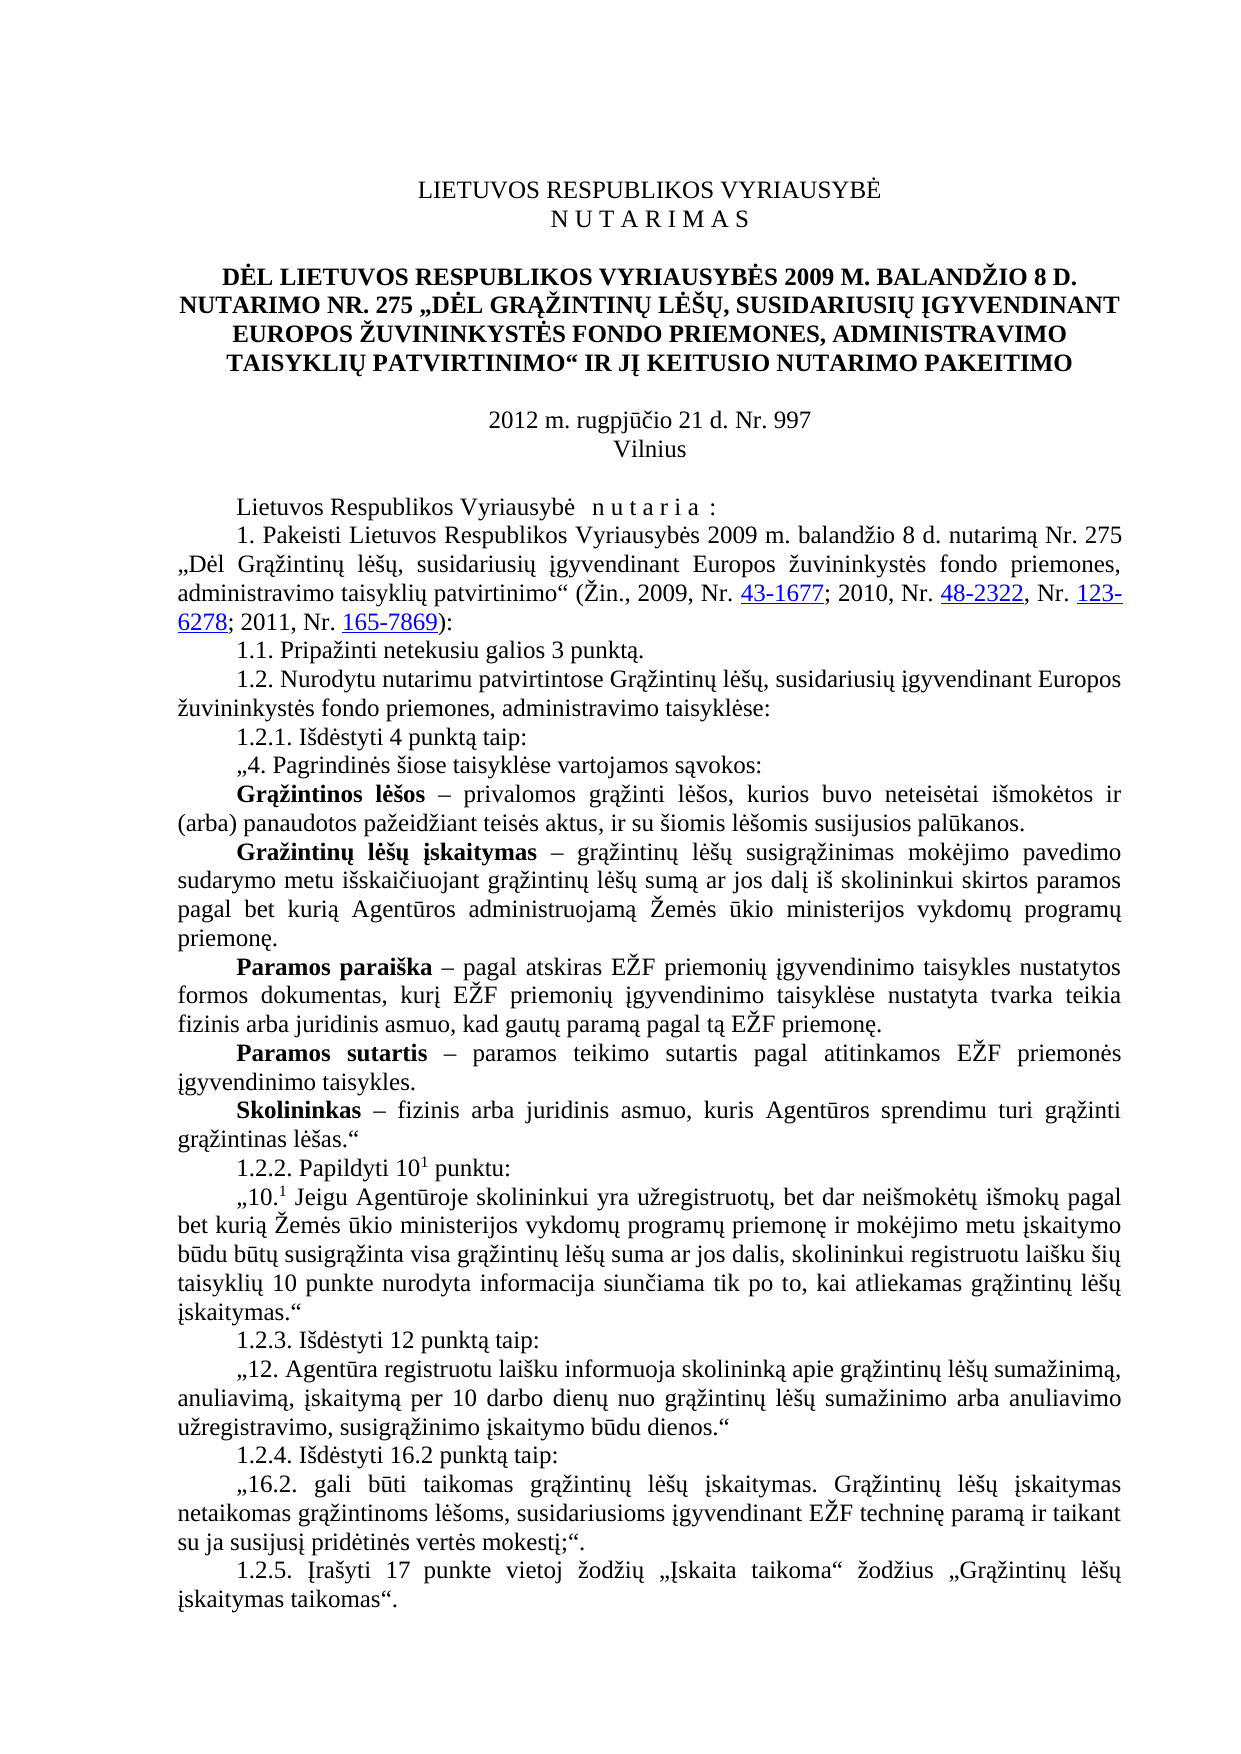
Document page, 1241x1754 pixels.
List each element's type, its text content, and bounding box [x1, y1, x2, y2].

text Lietuvos Respublikos Vyriausybė nutaria: [177, 492, 1122, 521]
text Grąžintinos lėšos – privalomos grąžinti lėšos, kurios buvo neteisėtai išmokėtos ir (arba) panaudotos pažeidžiant teisės aktus, ir su šiomis lėšomis susijusios palūkanos. [177, 779, 1122, 837]
text Paramos sutartis – paramos teikimo sutartis pagal atitinkamos EŽF priemonės įgyvendinimo taisykles. [177, 1038, 1122, 1096]
text Lietuvos Respublikos Vyriausybė [177, 176, 1122, 204]
text 1.2.5. Įrašyti 17 punkte vietoj žodžių „Įskaita taikoma“ žodžius „Grąžintinų lėšų įskaitymas taikomas“. [177, 1556, 1122, 1613]
text Gražintinų lėšų įskaitymas – grąžintinų lėšų susigrąžinimas mokėjimo pavedimo sudarymo metu išskaičiuojant grąžintinų lėšų sumą ar jos dalį iš skolininkui skirtos paramos pagal bet kurią Agentūros administruojamą Žemės ūkio ministerijos vykdomų programų priemonę. [177, 837, 1122, 952]
text Skolininkas – fizinis arba juridinis asmuo, kuris Agentūros sprendimu turi grąžinti grąžintinas lėšas.“ [177, 1096, 1122, 1153]
text Vilnius [177, 434, 1122, 463]
text 1. Pakeisti Lietuvos Respublikos Vyriausybės 2009 m. balandžio 8 d. nutarimą Nr. 275 „Dėl Grąžintinų lėšų, susidariusių įgyvendinant Europos žuvininkystės fondo priemones, administravimo taisyklių patvirtinimo“ (Žin., 2009, Nr. 43-1677; 2010, Nr. 48-2322, Nr. 123-6278; 2011, Nr. 165-7869): [177, 521, 1122, 636]
text Paramos paraiška – pagal atskiras EŽF priemonių įgyvendinimo taisykles nustatytos formos dokumentas, kurį EŽF priemonių įgyvendinimo taisyklėse nustatyta tvarka teikia fizinis arba juridinis asmuo, kad gautų paramą pagal tą EŽF priemonę. [177, 952, 1122, 1038]
text „10.1 Jeigu Agentūroje skolininkui yra užregistruotų, bet dar neišmokėtų išmokų pagal bet kurią Žemės ūkio ministerijos vykdomų programų priemonę ir mokėjimo metu įskaitymo būdu būtų susigrąžinta visa grąžintinų lėšų suma ar jos dalis, skolininkui registruotu laišku šių taisyklių 10 punkte nurodyta informacija siunčiama tik po to, kai atliekamas grąžintinų lėšų įskaitymas.“ [177, 1182, 1122, 1326]
text 2012 m. rugpjūčio 21 d. Nr. 997 [177, 406, 1122, 434]
text Dėl LIETUVOS RESPUBLIKOS VYRIAUSYBĖS 2009 M. BALANDŽIO 8 D. NUTARIMO NR. 275 „DĖL GRĄŽINTINŲ LĖŠŲ, SUSIDARIUSIŲ ĮGYVENDINANT EUROPOS ŽUVININKYSTĖS FONDO PRIEMONES, ADMINISTRAVIMO TAISYKLIŲ PATVIRTINIMO“ IR JĮ KEITUSIO NUTARIMO PAKEITIMO [177, 262, 1122, 377]
text 1.2.1. Išdėstyti 4 punktą taip: [177, 722, 1122, 751]
text NUTARIMAS [177, 204, 1122, 233]
text „16.2. gali būti taikomas grąžintinų lėšų įskaitymas. Grąžintinų lėšų įskaitymas netaikomas grąžintinoms lėšoms, susidariusioms įgyvendinant EŽF techninę paramą ir taikant su ja susijusį pridėtinės vertės mokestį;“. [177, 1469, 1122, 1556]
text 1.2.4. Išdėstyti 16.2 punktą taip: [177, 1441, 1122, 1469]
text 1.2. Nurodytu nutarimu patvirtintose Grąžintinų lėšų, susidariusių įgyvendinant Europos žuvininkystės fondo priemones, administravimo taisyklėse: [177, 664, 1122, 722]
text „4. Pagrindinės šiose taisyklėse vartojamos sąvokos: [177, 751, 1122, 779]
text 1.2.3. Išdėstyti 12 punktą taip: [177, 1326, 1122, 1354]
text 1.1. Pripažinti netekusiu galios 3 punktą. [177, 636, 1122, 664]
text „12. Agentūra registruotu laišku informuoja skolininką apie grąžintinų lėšų sumažinimą, anuliavimą, įskaitymą per 10 darbo dienų nuo grąžintinų lėšų sumažinimo arba anuliavimo užregistravimo, susigrąžinimo įskaitymo būdu dienos.“ [177, 1354, 1122, 1441]
text 1.2.2. Papildyti 101 punktu: [177, 1153, 1122, 1182]
